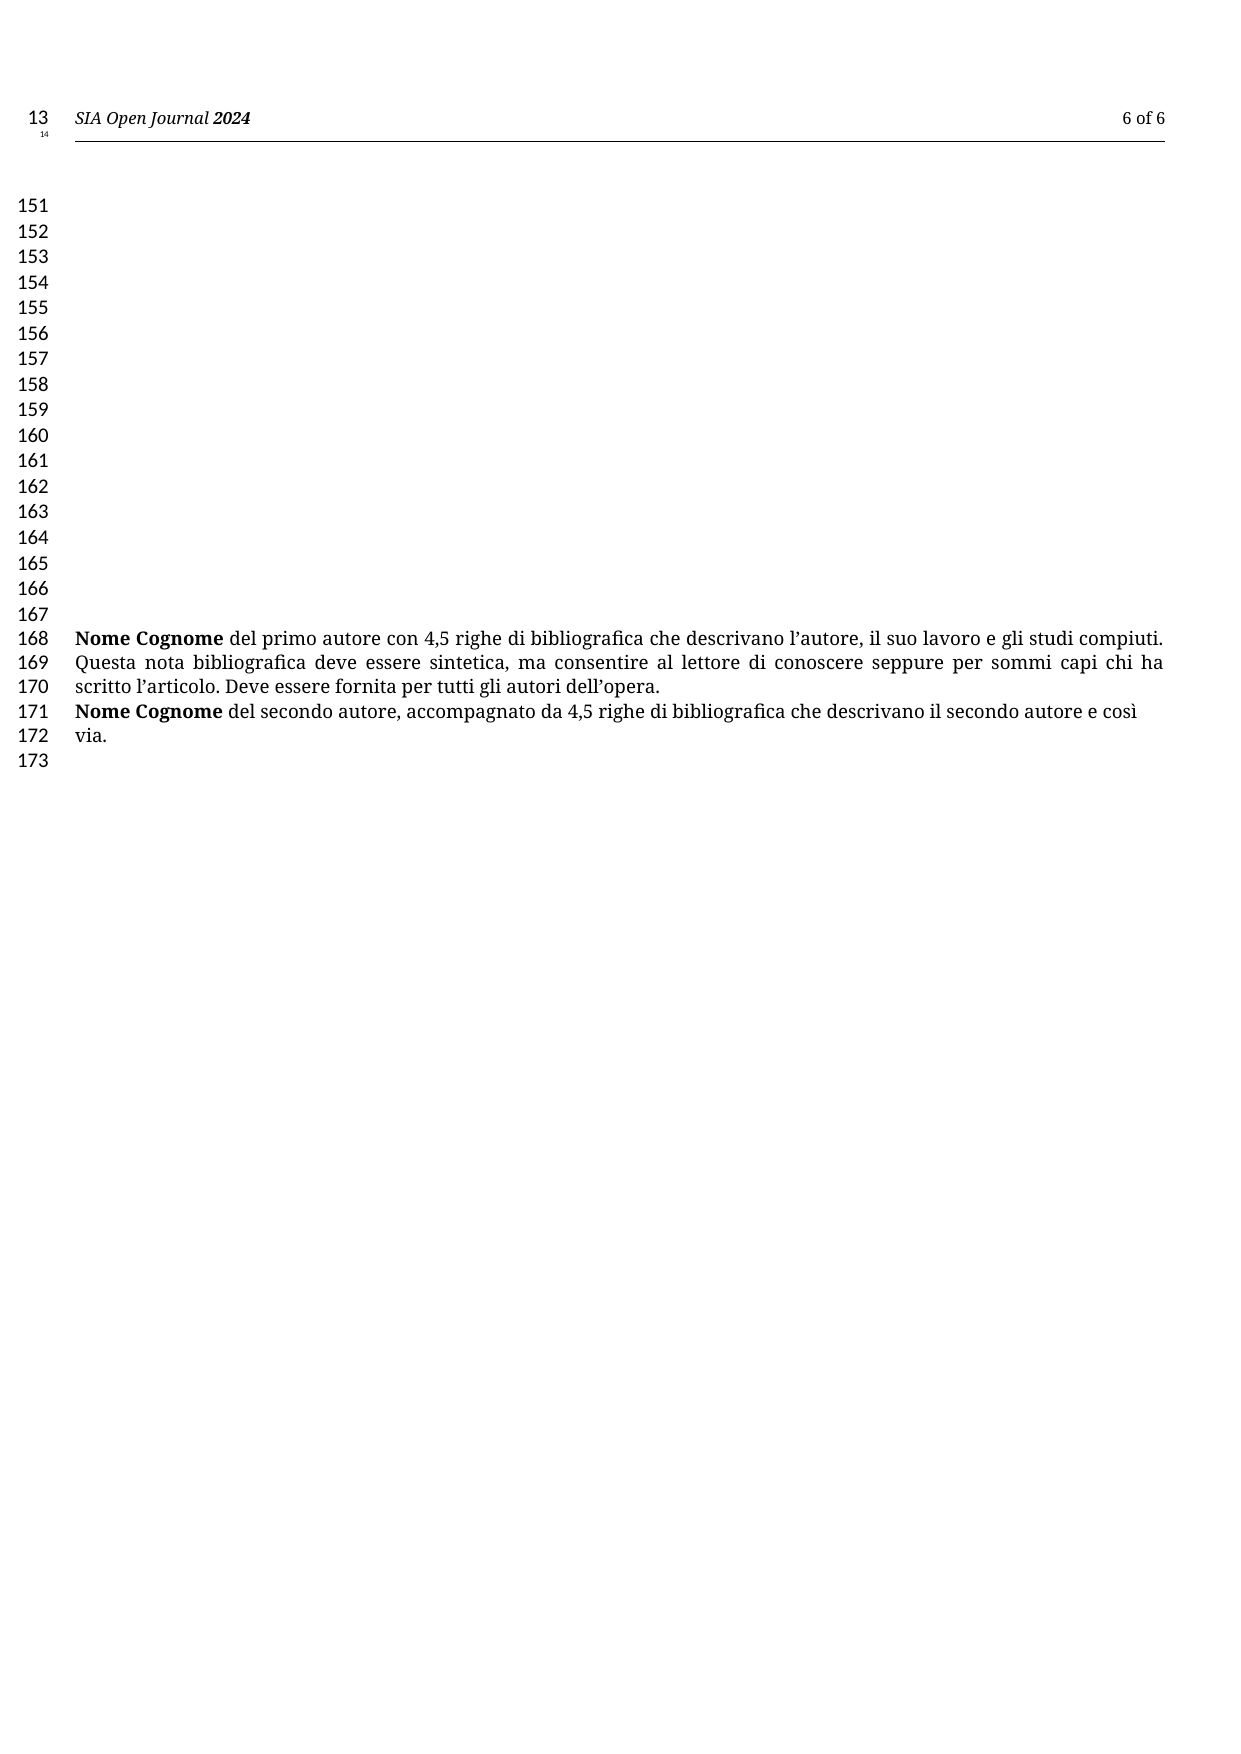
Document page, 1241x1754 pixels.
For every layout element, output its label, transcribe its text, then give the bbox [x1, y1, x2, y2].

text Nome Cognome del primo autore con 4,5 righe di bibliografica che descrivano l’autore, il suo lavoro e gli studi compiuti. Questa nota bibliografica deve essere sintetica, ma consentire al lettore di conoscere seppure per sommi capi chi ha scritto l’articolo. Deve essere fornita per tutti gli autori dell’opera. [75, 626, 1165, 699]
text Nome Cognome del secondo autore, accompagnato da 4,5 righe di bibliografica che descrivano il secondo autore e così via. [75, 699, 1165, 747]
